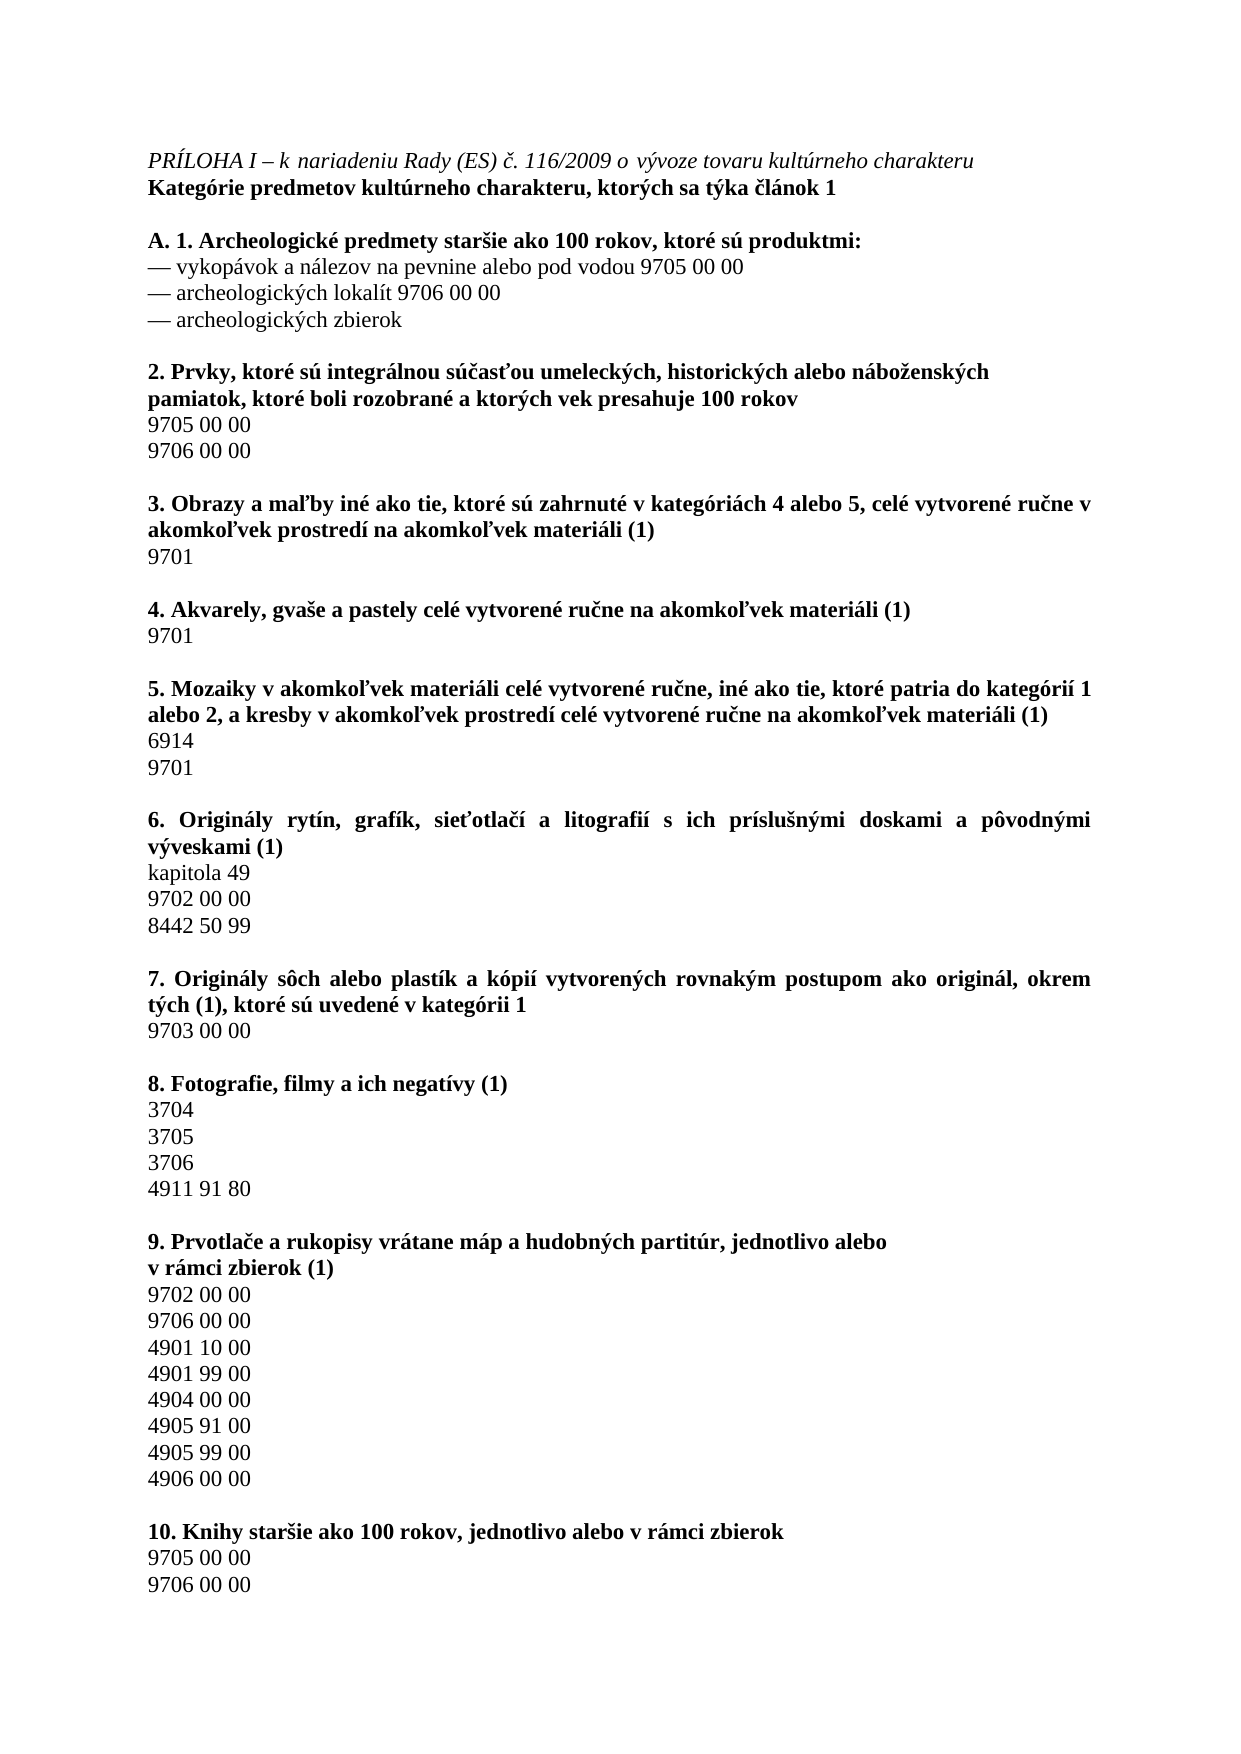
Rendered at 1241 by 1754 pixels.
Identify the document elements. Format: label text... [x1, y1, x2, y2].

text 9703 00 00 [148, 1017, 1093, 1044]
text 7. Originály sôch alebo plastík a kópií vytvorených rovnakým postupom ako originál, okrem tých (1), ktoré sú uvedené v kategórii 1 [148, 964, 1093, 1017]
text 8. Fotografie, filmy a ich negatívy (1) [148, 1070, 1093, 1096]
text Kategórie predmetov kultúrneho charakteru, ktorých sa týka článok 1 [148, 174, 1093, 200]
text 3705 [148, 1123, 1093, 1149]
text A. 1. Archeologické predmety staršie ako 100 rokov, ktoré sú produktmi: [148, 227, 1093, 253]
text 9706 00 00 [148, 1571, 1093, 1597]
text 4905 99 00 [148, 1439, 1093, 1465]
text PRÍLOHA I – k nariadeniu Rady (ES) č. 116/2009 o vývoze tovaru kultúrneho charakteru [148, 148, 1093, 174]
text 8442 50 99 [148, 912, 1093, 938]
text 9702 00 00 [148, 1281, 1093, 1307]
text kapitola 49 [148, 859, 1093, 886]
text — vykopávok a nálezov na pevnine alebo pod vodou 9705 00 00 [148, 253, 1093, 279]
text 4905 91 00 [148, 1413, 1093, 1439]
text — archeologických lokalít 9706 00 00 [148, 279, 1093, 306]
text 4904 00 00 [148, 1386, 1093, 1413]
text pamiatok, ktoré boli rozobrané a ktorých vek presahuje 100 rokov [148, 385, 1093, 411]
text 6. Originály rytín, grafík, sieťotlačí a litografií s ich príslušnými doskami a pôvodnými výveskami (1) [148, 806, 1093, 859]
text 2. Prvky, ktoré sú integrálnou súčasťou umeleckých, historických alebo náboženských [148, 358, 1093, 385]
text — archeologických zbierok [148, 306, 1093, 332]
text 9701 [148, 754, 1093, 780]
text 5. Mozaiky v akomkoľvek materiáli celé vytvorené ručne, iné ako tie, ktoré patria do kategórií 1 alebo 2, a kresby v akomkoľvek prostredí celé vytvorené ručne na akomkoľvek materiáli (1) [148, 675, 1093, 727]
text 9705 00 00 [148, 411, 1093, 437]
text 3. Obrazy a maľby iné ako tie, ktoré sú zahrnuté v kategóriách 4 alebo 5, celé vytvorené ručne v akomkoľvek prostredí na akomkoľvek materiáli (1) [148, 490, 1093, 543]
text 9701 [148, 543, 1093, 569]
text v rámci zbierok (1) [148, 1254, 1093, 1281]
text 9702 00 00 [148, 886, 1093, 912]
text 9706 00 00 [148, 437, 1093, 464]
text 4. Akvarely, gvaše a pastely celé vytvorené ručne na akomkoľvek materiáli (1) [148, 596, 1093, 622]
text 9. Prvotlače a rukopisy vrátane máp a hudobných partitúr, jednotlivo alebo [148, 1228, 1093, 1254]
text 10. Knihy staršie ako 100 rokov, jednotlivo alebo v rámci zbierok [148, 1518, 1093, 1544]
text 4906 00 00 [148, 1465, 1093, 1492]
text 4901 10 00 [148, 1333, 1093, 1360]
text 6914 [148, 727, 1093, 754]
text 3704 [148, 1096, 1093, 1123]
text 4911 91 80 [148, 1175, 1093, 1202]
text 9701 [148, 622, 1093, 648]
text 4901 99 00 [148, 1360, 1093, 1386]
text 9705 00 00 [148, 1544, 1093, 1571]
text 9706 00 00 [148, 1307, 1093, 1333]
text 3706 [148, 1149, 1093, 1175]
